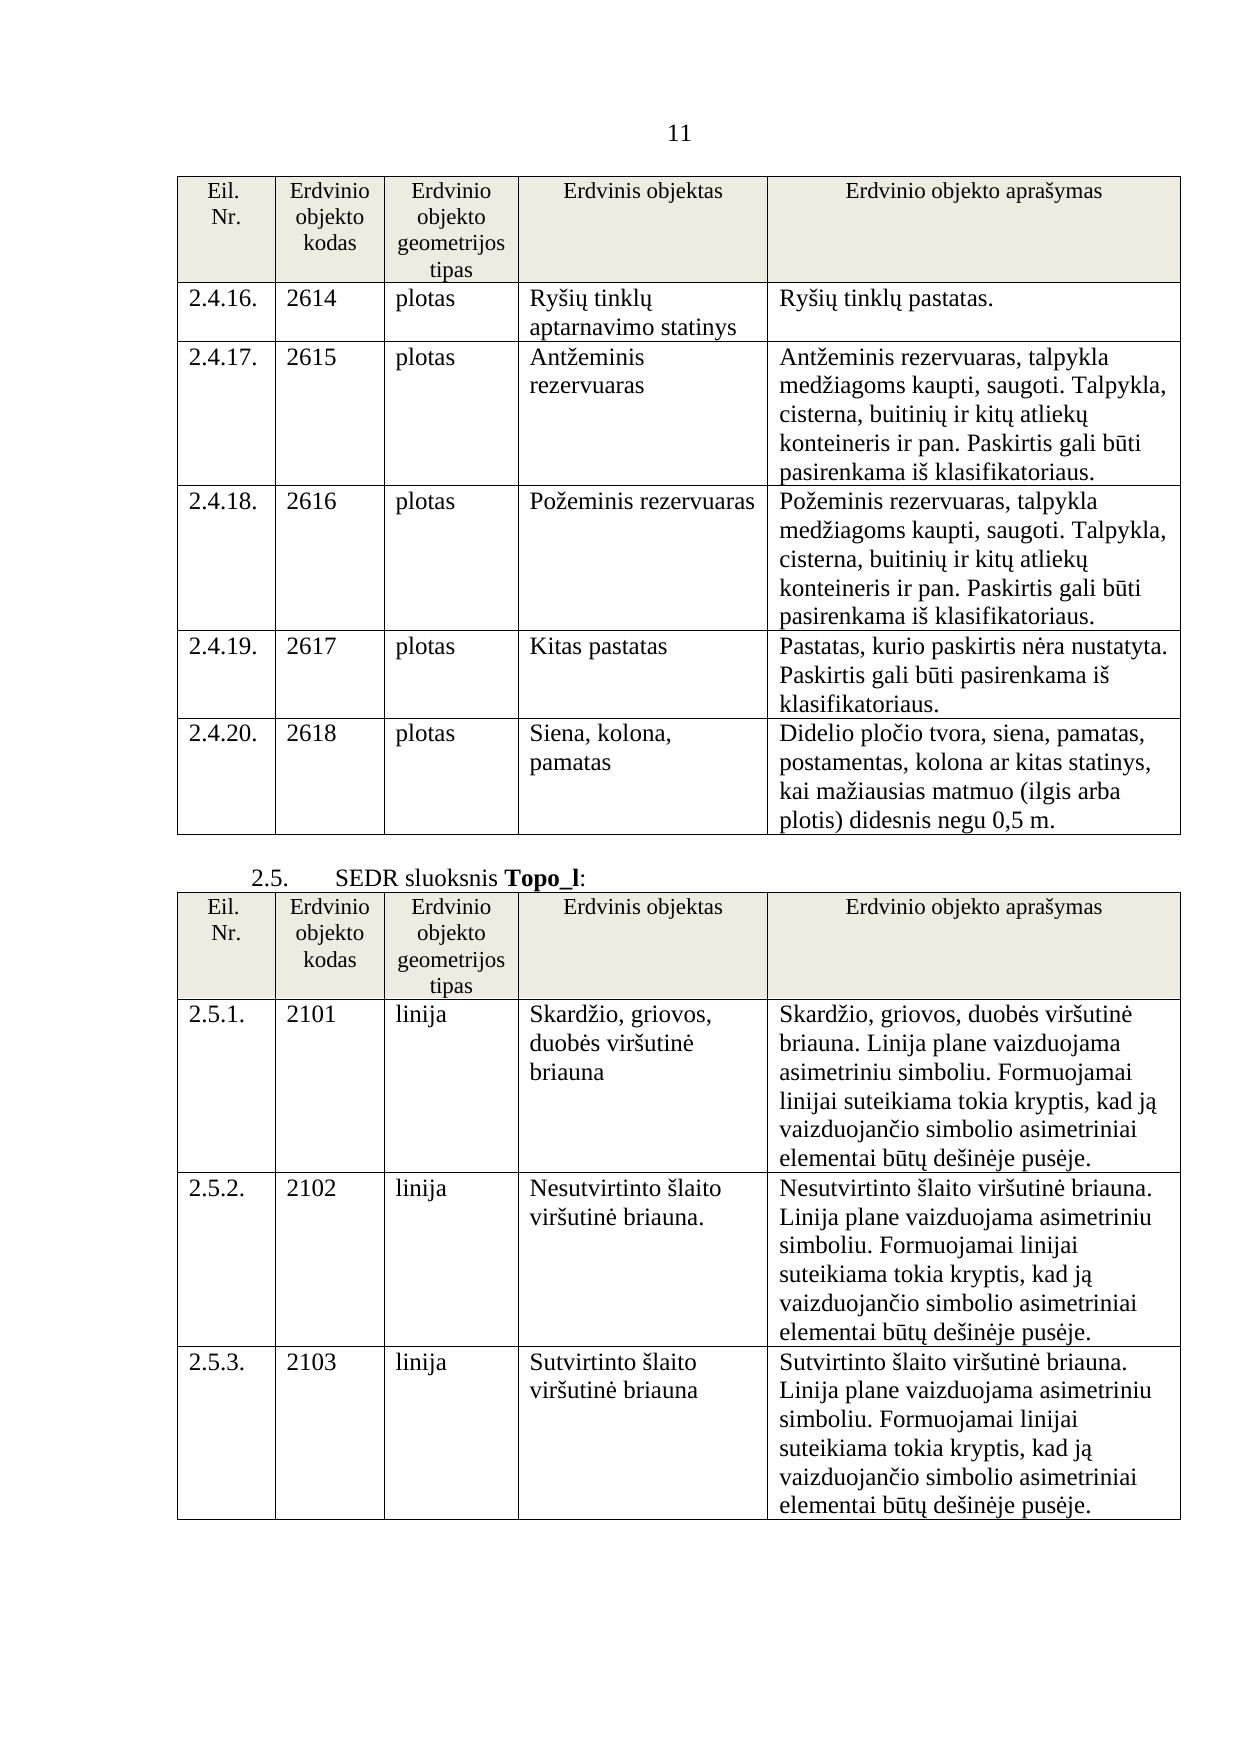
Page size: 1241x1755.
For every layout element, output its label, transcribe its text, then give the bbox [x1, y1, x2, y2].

table_cell 2617 [276, 631, 384, 717]
table_header Erdvinio objekto geometrijos tipas [385, 893, 518, 998]
table_cell 2615 [276, 342, 384, 485]
table_cell Didelio pločio tvora, siena, pamatas, postamentas, kolona ar kitas statinys, kai mažiausias matmuo (ilgis arba plotis) didesnis negu 0,5 m. [768, 719, 1180, 833]
table_cell Sutvirtinto šlaito viršutinė briauna [519, 1347, 767, 1519]
table_header Erdvinis objektas [519, 893, 767, 998]
table_cell 2.4.20. [178, 719, 275, 833]
table_header Eil. Nr. [178, 177, 275, 282]
table_header Eil. Nr. [178, 893, 275, 998]
table_cell Siena, kolona, pamatas [519, 719, 767, 833]
table_cell 2.4.18. [178, 486, 275, 630]
table_header Erdvinis objektas [519, 177, 767, 282]
table_cell 2101 [276, 1000, 384, 1172]
table_cell linija [385, 1347, 518, 1519]
text 2.5. SEDR sluoksnis Topo_l: [251, 863, 1181, 892]
table_cell 2.4.17. [178, 342, 275, 485]
table_cell 2.4.19. [178, 631, 275, 717]
table_cell Požeminis rezervuaras [519, 486, 767, 630]
table_header Erdvinio objekto aprašymas [768, 893, 1180, 998]
table_cell Pastatas, kurio paskirtis nėra nustatyta. Paskirtis gali būti pasirenkama iš klasifikatoriaus. [768, 631, 1180, 717]
table_cell 2102 [276, 1173, 384, 1346]
table_cell 2.5.2. [178, 1173, 275, 1346]
table_cell plotas [385, 719, 518, 833]
table_cell 2.4.16. [178, 283, 275, 341]
table_cell Sutvirtinto šlaito viršutinė briauna. Linija plane vaizduojama asimetriniu simboliu. Formuojamai linijai suteikiama tokia kryptis, kad ją vaizduojančio simbolio asimetriniai elementai būtų dešinėje pusėje. [768, 1347, 1180, 1519]
table_cell 2.5.3. [178, 1347, 275, 1519]
table_cell plotas [385, 486, 518, 630]
table_header Erdvinio objekto aprašymas [768, 177, 1180, 282]
table_cell Skardžio, griovos, duobės viršutinė briauna [519, 1000, 767, 1172]
table_cell Ryšių tinklų pastatas. [768, 283, 1180, 341]
table_cell 2616 [276, 486, 384, 630]
table_cell Ryšių tinklų aptarnavimo statinys [519, 283, 767, 341]
table_cell 2103 [276, 1347, 384, 1519]
table_header Erdvinio objekto kodas [276, 893, 384, 998]
table_cell linija [385, 1000, 518, 1172]
table_cell 2614 [276, 283, 384, 341]
table_cell 2618 [276, 719, 384, 833]
table_cell Požeminis rezervuaras, talpykla medžiagoms kaupti, saugoti. Talpykla, cisterna, buitinių ir kitų atliekų konteineris ir pan. Paskirtis gali būti pasirenkama iš klasifikatoriaus. [768, 486, 1180, 630]
table_cell plotas [385, 631, 518, 717]
table_cell Antžeminis rezervuaras, talpykla medžiagoms kaupti, saugoti. Talpykla, cisterna, buitinių ir kitų atliekų konteineris ir pan. Paskirtis gali būti pasirenkama iš klasifikatoriaus. [768, 342, 1180, 485]
table_cell Antžeminis rezervuaras [519, 342, 767, 485]
table_header Erdvinio objekto kodas [276, 177, 384, 282]
table_cell 2.5.1. [178, 1000, 275, 1172]
table_cell Skardžio, griovos, duobės viršutinė briauna. Linija plane vaizduojama asimetriniu simboliu. Formuojamai linijai suteikiama tokia kryptis, kad ją vaizduojančio simbolio asimetriniai elementai būtų dešinėje pusėje. [768, 1000, 1180, 1172]
table_cell Nesutvirtinto šlaito viršutinė briauna. [519, 1173, 767, 1346]
table_header Erdvinio objekto geometrijos tipas [385, 177, 518, 282]
table_cell Nesutvirtinto šlaito viršutinė briauna. Linija plane vaizduojama asimetriniu simboliu. Formuojamai linijai suteikiama tokia kryptis, kad ją vaizduojančio simbolio asimetriniai elementai būtų dešinėje pusėje. [768, 1173, 1180, 1346]
table_cell Kitas pastatas [519, 631, 767, 717]
table_cell plotas [385, 283, 518, 341]
table_cell plotas [385, 342, 518, 485]
table_cell linija [385, 1173, 518, 1346]
